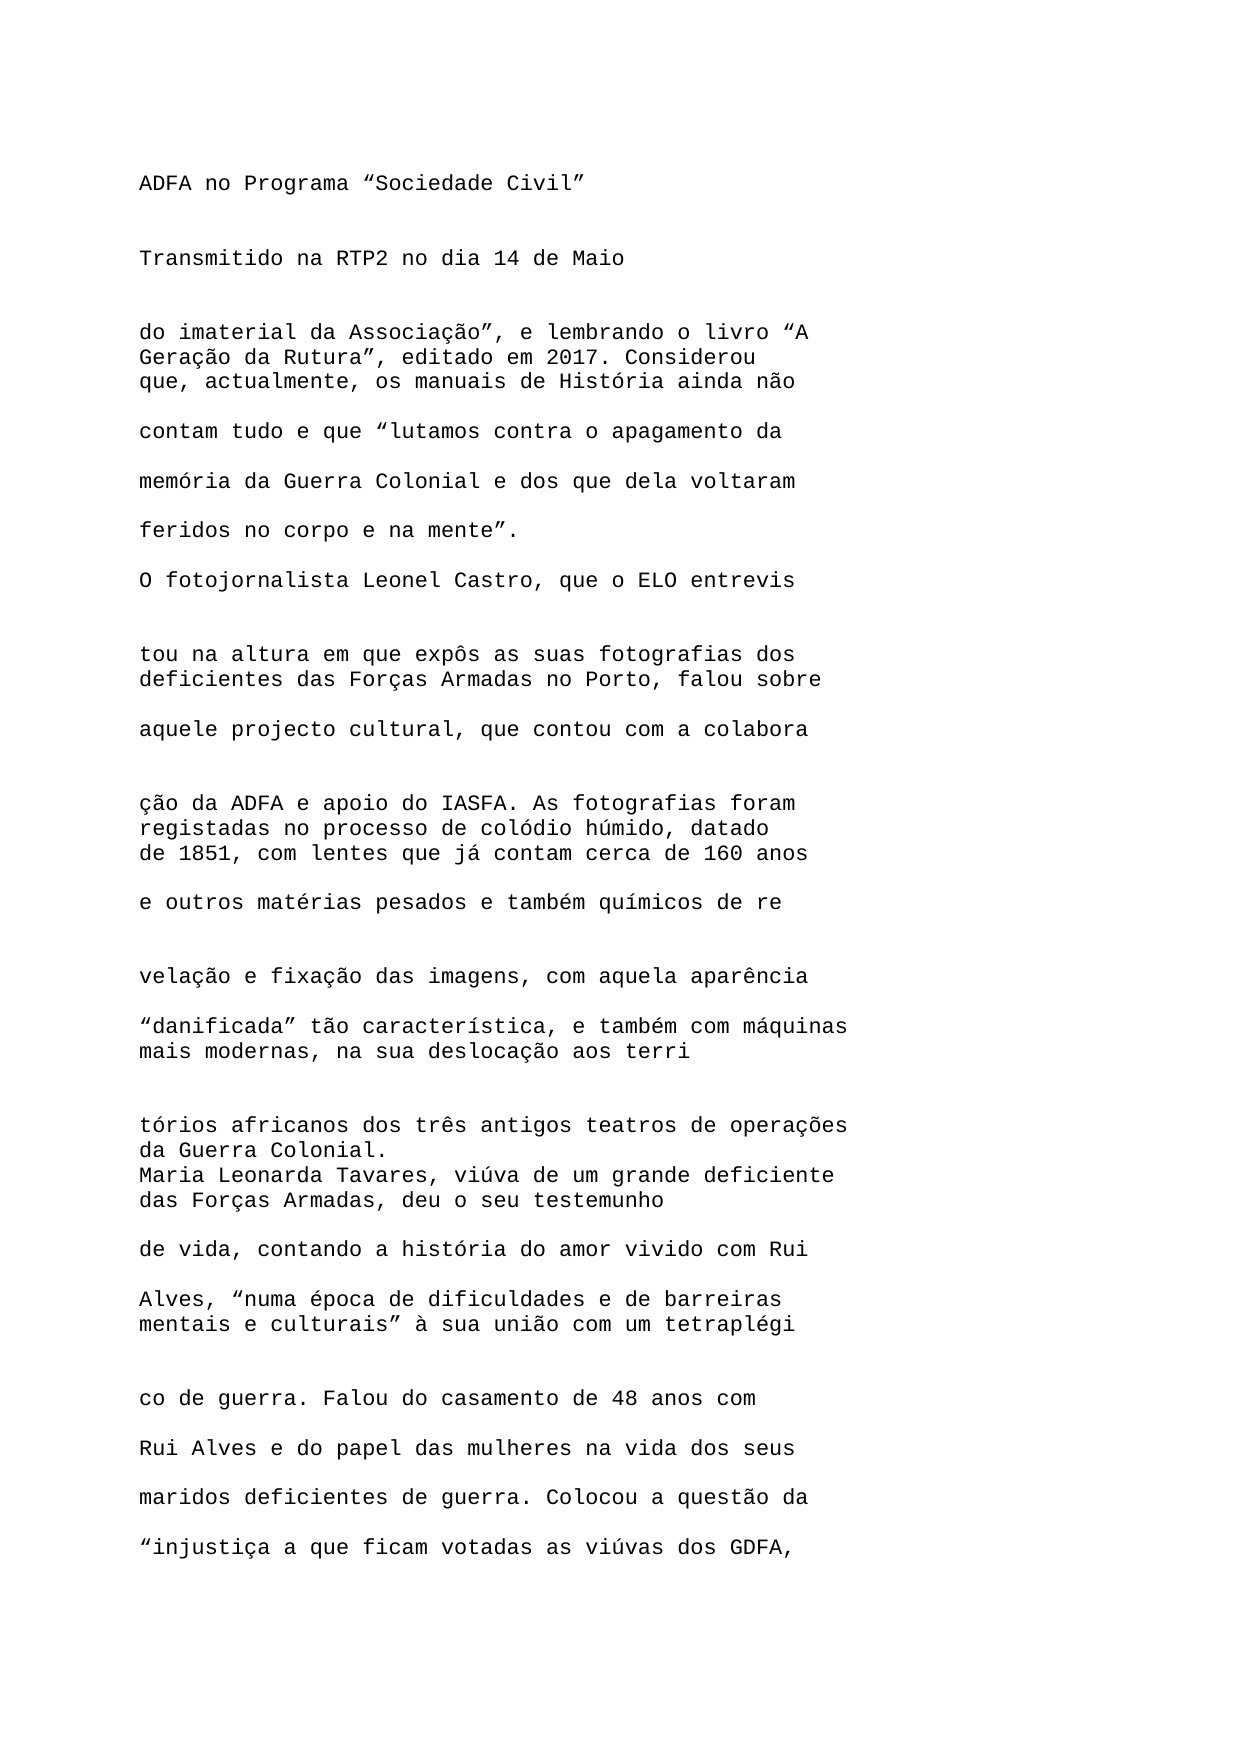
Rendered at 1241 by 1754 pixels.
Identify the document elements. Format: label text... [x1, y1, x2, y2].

text deficientes das Forças Armadas no Porto, falou sobre [139, 668, 1101, 693]
text contam tudo e que “lutamos contra o apagamento da [139, 420, 1101, 445]
text Geração da Rutura”, editado em 2017. Considerou [139, 346, 1101, 371]
text e outros matérias pesados e também químicos de re [139, 891, 1101, 916]
text mais modernas, na sua deslocação aos terri [139, 1040, 1101, 1065]
text das Forças Armadas, deu o seu testemunho [139, 1189, 1101, 1214]
text Transmitido na RTP2 no dia 14 de Maio [139, 247, 1101, 272]
text “danificada” tão característica, e também com máquinas [139, 1015, 1101, 1040]
text tórios africanos dos três antigos teatros de operações [139, 1114, 1101, 1139]
text mentais e culturais” à sua união com um tetraplégi [139, 1313, 1101, 1338]
text aquele projecto cultural, que contou com a colabora [139, 718, 1101, 743]
text O fotojornalista Leonel Castro, que o ELO entrevis [139, 569, 1101, 594]
text ADFA no Programa “Sociedade Civil” [139, 172, 1101, 197]
text registadas no processo de colódio húmido, datado [139, 817, 1101, 842]
text tou na altura em que expôs as suas fotografias dos [139, 643, 1101, 668]
text “injustiça a que ficam votadas as viúvas dos GDFA, [139, 1536, 1101, 1561]
text de 1851, com lentes que já contam cerca de 160 anos [139, 842, 1101, 867]
text ção da ADFA e apoio do IASFA. As fotografias foram [139, 792, 1101, 817]
text velação e fixação das imagens, com aquela aparência [139, 966, 1101, 991]
text Alves, “numa época de dificuldades e de barreiras [139, 1288, 1101, 1313]
text feridos no corpo e na mente”. [139, 519, 1101, 544]
text co de guerra. Falou do casamento de 48 anos com [139, 1387, 1101, 1412]
text do imaterial da Associação”, e lembrando o livro “A [139, 321, 1101, 346]
text Maria Leonarda Tavares, viúva de um grande deficiente [139, 1164, 1101, 1189]
text memória da Guerra Colonial e dos que dela voltaram [139, 470, 1101, 495]
text que, actualmente, os manuais de História ainda não [139, 371, 1101, 396]
text da Guerra Colonial. [139, 1139, 1101, 1164]
text Rui Alves e do papel das mulheres na vida dos seus [139, 1437, 1101, 1462]
text de vida, contando a história do amor vivido com Rui [139, 1238, 1101, 1263]
text maridos deficientes de guerra. Colocou a questão da [139, 1486, 1101, 1511]
